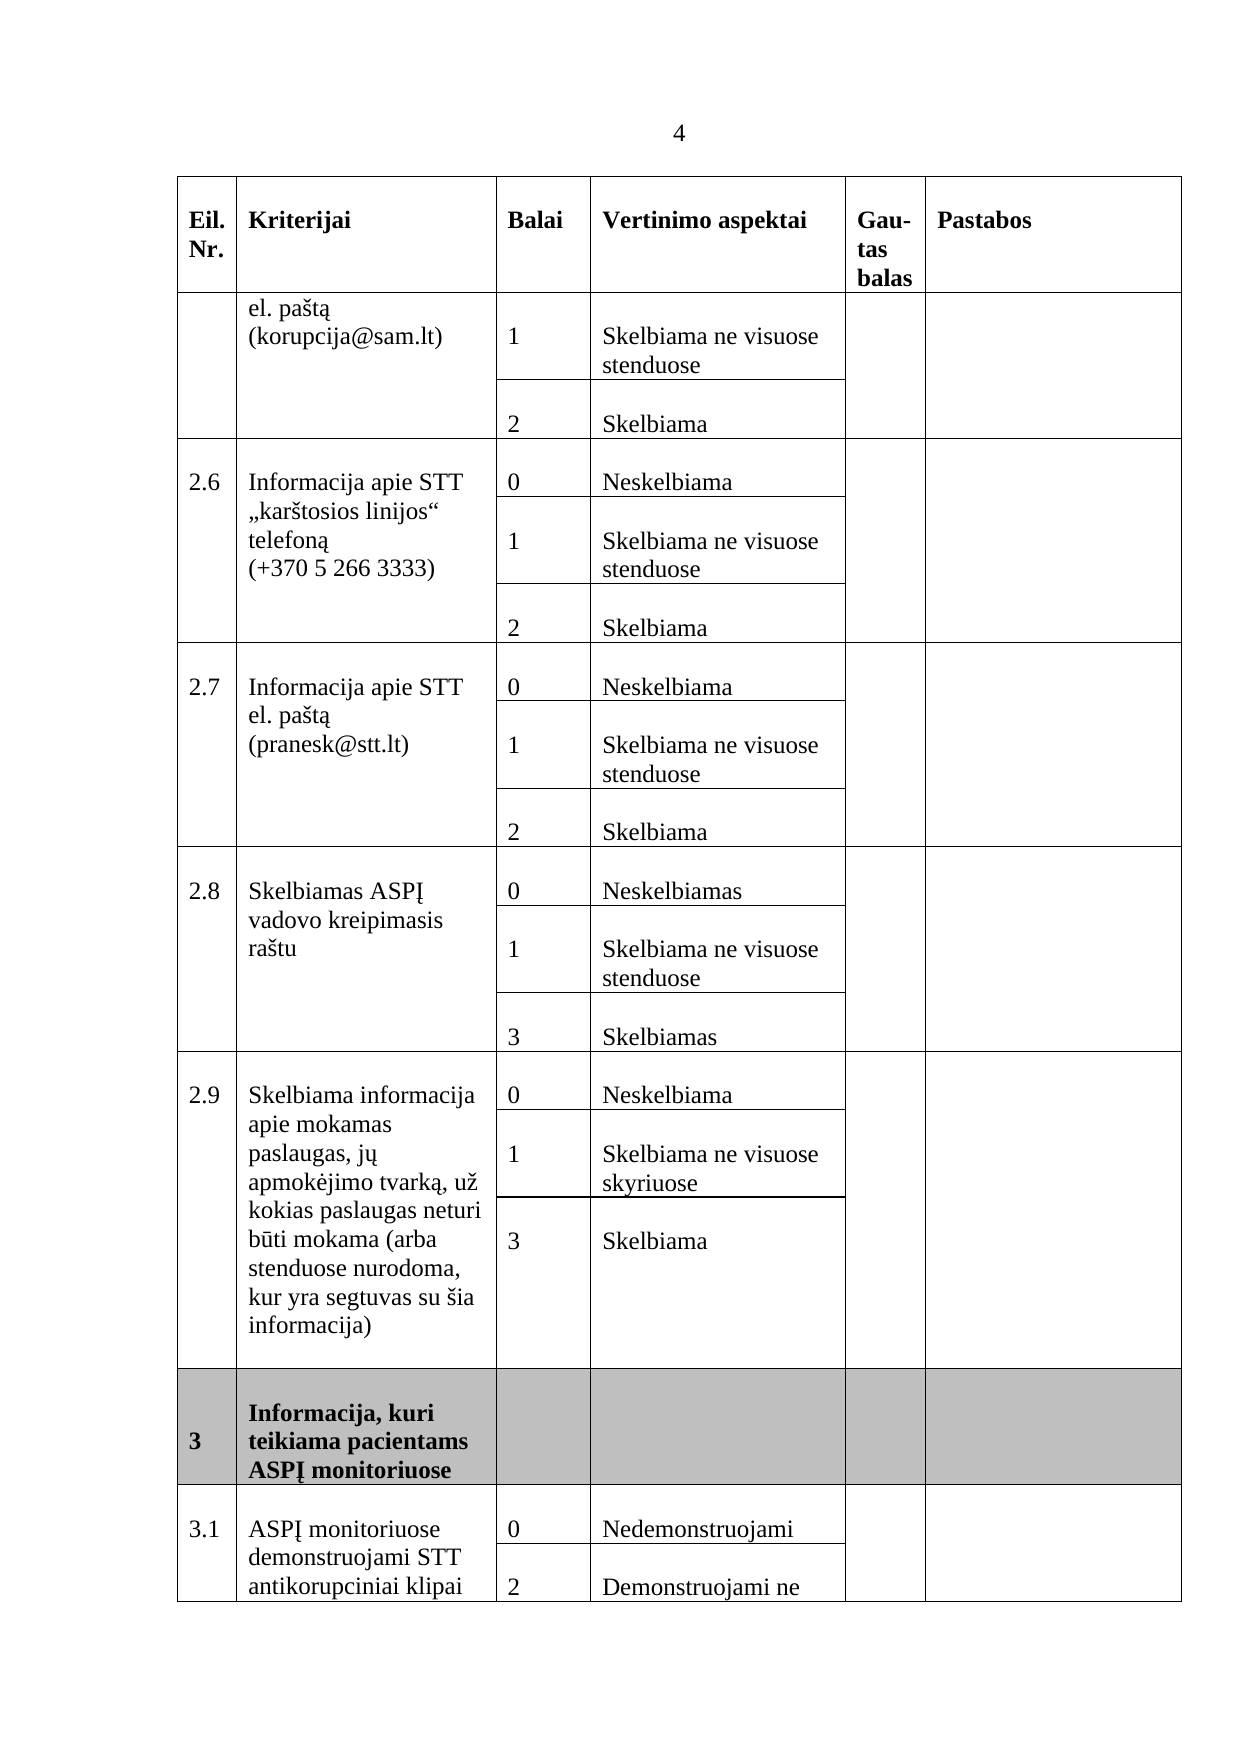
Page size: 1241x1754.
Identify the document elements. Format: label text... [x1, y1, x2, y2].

table_cell [846, 439, 925, 642]
table_cell Skelbiama [591, 789, 845, 846]
table_cell 2 [497, 380, 590, 437]
table_cell [846, 1369, 925, 1484]
table_cell Skelbiamas ASPĮ vadovo kreipimasis raštu [237, 847, 496, 1051]
table_cell Skelbiama [591, 380, 845, 437]
table_cell Skelbiama ne visuose stenduose [591, 293, 845, 379]
table_cell Nedemonstruojami [591, 1485, 845, 1542]
table_header Gau-tas balas [846, 177, 925, 292]
table_cell [846, 643, 925, 846]
table_cell 3 [178, 1369, 236, 1484]
table_header Pastabos [926, 177, 1181, 292]
table_cell 2.9 [178, 1052, 236, 1368]
table_cell 1 [497, 293, 590, 379]
table_cell Neskelbiamas [591, 847, 845, 905]
table_cell 2 [497, 1544, 590, 1601]
table_cell Skelbiama ne visuose stenduose [591, 906, 845, 992]
table_cell Neskelbiama [591, 439, 845, 496]
table_header Vertinimo aspektai [591, 177, 845, 292]
table_cell el. paštą (korupcija@sam.lt) [237, 293, 496, 437]
table_cell Skelbiama [591, 1198, 845, 1368]
table_cell 1 [497, 906, 590, 992]
table_cell ASPĮ monitoriuose demonstruojami STT antikorupciniai klipai [237, 1485, 496, 1601]
table_cell 0 [497, 1052, 590, 1109]
table_cell 2.7 [178, 643, 236, 846]
table_cell Informacija, kuri teikiama pacientams ASPĮ monitoriuose [237, 1369, 496, 1484]
table_cell Skelbiama ne visuose stenduose [591, 701, 845, 788]
table_cell 3 [497, 1198, 590, 1368]
table_cell 1 [497, 497, 590, 583]
table_cell Demonstruojami ne [591, 1544, 845, 1601]
table_cell 0 [497, 1485, 590, 1542]
table_cell [846, 1052, 925, 1368]
table_cell [926, 643, 1181, 846]
table_header Eil. Nr. [178, 177, 236, 292]
table_cell 2.8 [178, 847, 236, 1051]
table_cell Neskelbiama [591, 643, 845, 700]
table_cell 2.6 [178, 439, 236, 642]
table_cell [846, 293, 925, 437]
table_cell Skelbiamas [591, 993, 845, 1051]
table_cell Skelbiama informacija apie mokamas paslaugas, jų apmokėjimo tvarką, už kokias paslaugas neturi būti mokama (arba stenduose nurodoma, kur yra segtuvas su šia informacija) [237, 1052, 496, 1368]
table_header Kriterijai [237, 177, 496, 292]
table_cell [591, 1369, 845, 1484]
table_cell 1 [497, 1110, 590, 1196]
table_cell 0 [497, 439, 590, 496]
table_cell [178, 293, 236, 437]
table_cell 3.1 [178, 1485, 236, 1601]
table_cell [926, 847, 1181, 1051]
table_cell Neskelbiama [591, 1052, 845, 1109]
table_cell 2 [497, 789, 590, 846]
table_cell Skelbiama [591, 584, 845, 642]
table_cell [926, 293, 1181, 437]
table_cell 0 [497, 643, 590, 700]
table_cell 1 [497, 701, 590, 788]
table_header Balai [497, 177, 590, 292]
table_cell [926, 1369, 1181, 1484]
table_cell Informacija apie STT el. paštą (pranesk@stt.lt) [237, 643, 496, 846]
table_cell 0 [497, 847, 590, 905]
table_cell 3 [497, 993, 590, 1051]
table_cell [846, 1485, 925, 1601]
table_cell [926, 1485, 1181, 1601]
table_cell [926, 1052, 1181, 1368]
table_cell [497, 1369, 590, 1484]
table_cell 2 [497, 584, 590, 642]
table_cell [846, 847, 925, 1051]
table_cell Informacija apie STT „karštosios linijos“ telefoną (+370 5 266 3333) [237, 439, 496, 642]
table_cell [926, 439, 1181, 642]
table_cell Skelbiama ne visuose stenduose [591, 497, 845, 583]
table_cell Skelbiama ne visuose skyriuose [591, 1110, 845, 1196]
